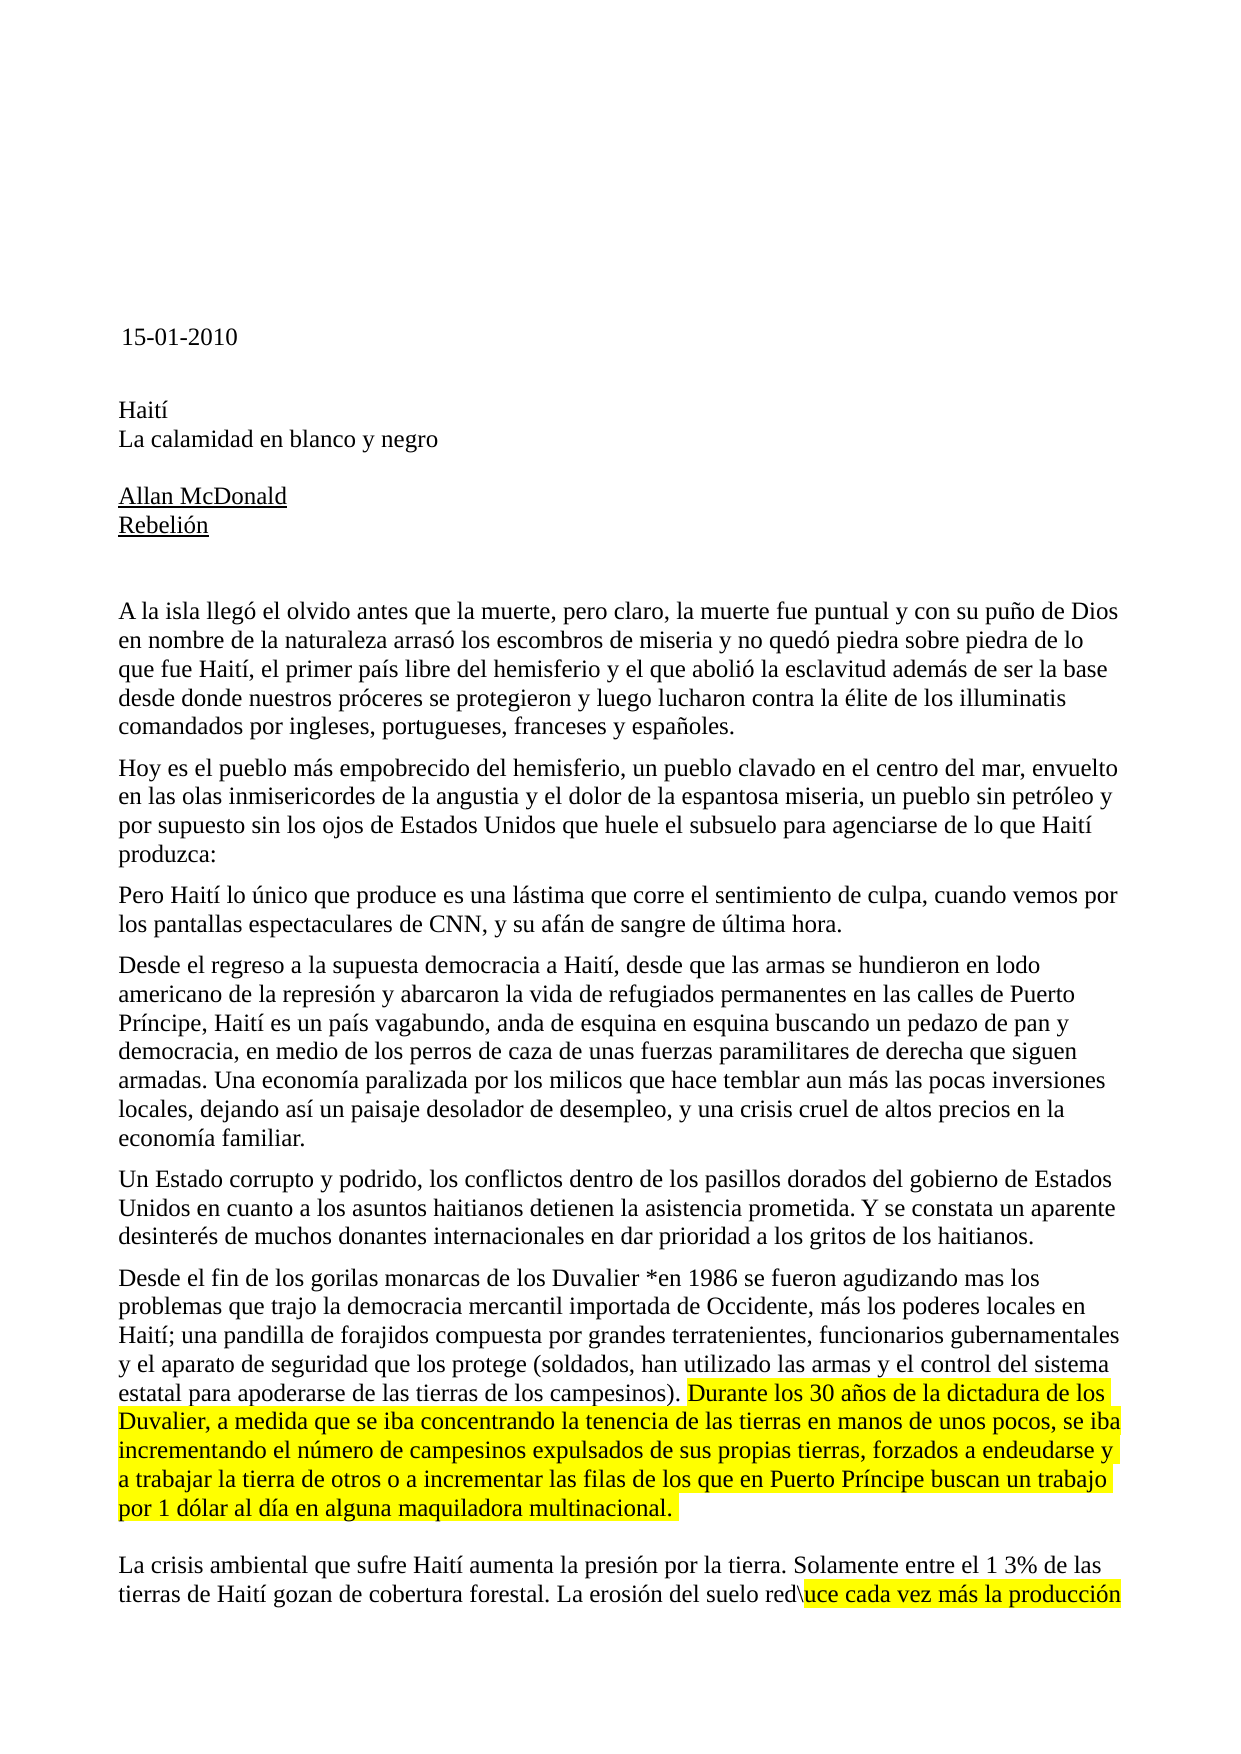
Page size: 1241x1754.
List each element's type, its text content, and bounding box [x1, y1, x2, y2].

text Pero Haití lo único que produce es una lástima que corre el sentimiento de culpa, cuando vemos por los pantallas espectaculares de CNN, y su afán de sangre de última hora. [118, 880, 1122, 938]
text Un Estado corrupto y podrido, los conflictos dentro de los pasillos dorados del gobierno de Estados Unidos en cuanto a los asuntos haitianos detienen la asistencia prometida. Y se constata un aparente desinterés de muchos donantes internacionales en dar prioridad a los gritos de los haitianos. [118, 1164, 1122, 1250]
text Rebelión [118, 510, 1122, 539]
text Hoy es el pueblo más empobrecido del hemisferio, un pueblo clavado en el centro del mar, envuelto en las olas inmisericordes de la angustia y el dolor de la espantosa miseria, un pueblo sin petróleo y por supuesto sin los ojos de Estados Unidos que huele el subsuelo para agenciarse de lo que Haití produzca: [118, 753, 1122, 868]
table_header 15-01-2010 [118, 319, 1122, 354]
text Allan McDonald [118, 481, 1122, 510]
text Desde el regreso a la supuesta democracia a Haití, desde que las armas se hundieron en lodo americano de la represión y abarcaron la vida de refugiados permanentes en las calles de Puerto Príncipe, Haití es un país vagabundo, anda de esquina en esquina buscando un pedazo de pan y democracia, en medio de los perros de caza de unas fuerzas paramilitares de derecha que siguen armadas. Una economía paralizada por los milicos que hace temblar aun más las pocas inversiones locales, dejando así un paisaje desolador de desempleo, y una crisis cruel de altos precios en la economía familiar. [118, 950, 1122, 1151]
text Haití [118, 395, 1122, 424]
text Desde el fin de los gorilas monarcas de los Duvalier *en 1986 se fueron agudizando mas los problemas que trajo la democracia mercantil importada de Occidente, más los poderes locales en Haití; una pandilla de forajidos compuesta por grandes terratenientes, funcionarios gubernamentales y el aparato de seguridad que los protege (soldados, han utilizado las armas y el control del sistema estatal para apoderarse de las tierras de los campesinos). Durante los 30 años de la dictadura de los Duvalier, a medida que se iba concentrando la tenencia de las tierras en manos de unos pocos, se iba incrementando el número de campesinos expulsados de sus propias tierras, forzados a endeudarse y a trabajar la tierra de otros o a incrementar las filas de los que en Puerto Príncipe buscan un trabajo por 1 dólar al día en alguna maquiladora multinacional. La crisis ambiental que sufre Haití aumenta la presión por la tierra. Solamente entre el 1 3% de las tierras de Haití gozan de cobertura forestal. La erosión del suelo red\uce cada vez más la producción [118, 1263, 1122, 1608]
text La calamidad en blanco y negro [118, 424, 1122, 453]
text A la isla llegó el olvido antes que la muerte, pero claro, la muerte fue puntual y con su puño de Dios en nombre de la naturaleza arrasó los escombros de miseria y no quedó piedra sobre piedra de lo que fue Haití, el primer país libre del hemisferio y el que abolió la esclavitud además de ser la base desde donde nuestros próceres se protegieron y luego lucharon contra la élite de los illuminatis comandados por ingleses, portugueses, franceses y españoles. [118, 596, 1122, 740]
